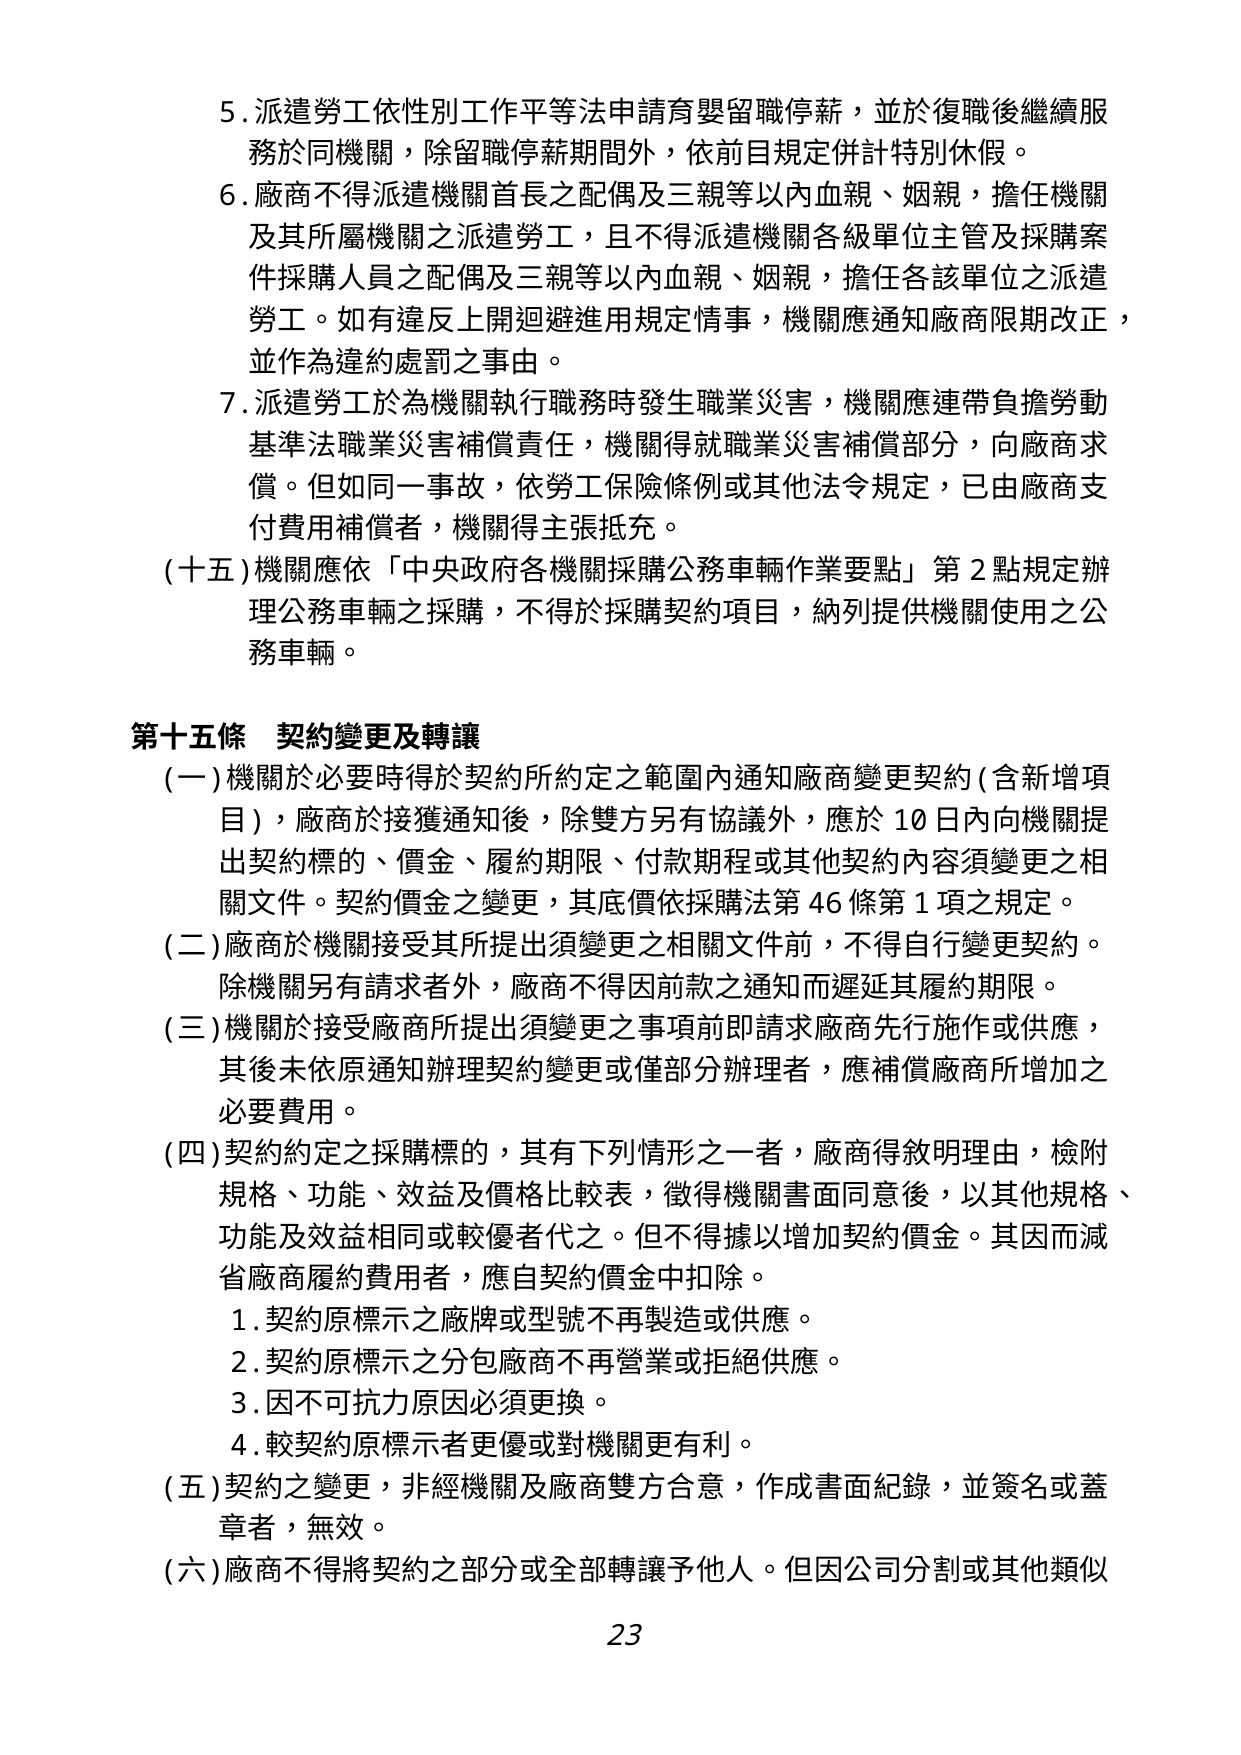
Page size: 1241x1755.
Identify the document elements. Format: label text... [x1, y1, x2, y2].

text 4.較契約原標示者更優或對機關更有利。 [230, 1422, 1110, 1464]
text (十五)機關應依「中央政府各機關採購公務車輛作業要點」第2點規定辦理公務車輛之採購，不得於採購契約項目，納列提供機關使用之公務車輛。 [159, 547, 1110, 672]
text 1.契約原標示之廠牌或型號不再製造或供應。 [230, 1297, 1110, 1339]
text (五)契約之變更，非經機關及廠商雙方合意，作成書面紀錄，並簽名或蓋章者，無效。 [159, 1464, 1110, 1547]
text 3.因不可抗力原因必須更換。 [230, 1380, 1110, 1422]
text (二)廠商於機關接受其所提出須變更之相關文件前，不得自行變更契約。除機關另有請求者外，廠商不得因前款之通知而遲延其履約期限。 [159, 922, 1110, 1005]
text 6.廠商不得派遣機關首長之配偶及三親等以內血親、姻親，擔任機關及其所屬機關之派遣勞工，且不得派遣機關各級單位主管及採購案件採購人員之配偶及三親等以內血親、姻親，擔任各該單位之派遣勞工。如有違反上開迴避進用規定情事，機關應通知廠商限期改正，並作為違約處罰之事由。 [218, 172, 1110, 380]
text 第十五條 契約變更及轉讓 [130, 714, 1110, 755]
text (一)機關於必要時得於契約所約定之範圍內通知廠商變更契約(含新增項目)，廠商於接獲通知後，除雙方另有協議外，應於10日內向機關提出契約標的、價金、履約期限、付款期程或其他契約內容須變更之相關文件。契約價金之變更，其底價依採購法第46條第1項之規定。 [159, 755, 1110, 922]
text 7.派遣勞工於為機關執行職務時發生職業災害，機關應連帶負擔勞動基準法職業災害補償責任，機關得就職業災害補償部分，向廠商求償。但如同一事故，依勞工保險條例或其他法令規定，已由廠商支付費用補償者，機關得主張抵充。 [218, 380, 1110, 547]
text (六)廠商不得將契約之部分或全部轉讓予他人。但因公司分割或其他類似 [159, 1547, 1110, 1589]
text (四)契約約定之採購標的，其有下列情形之一者，廠商得敘明理由，檢附規格、功能、效益及價格比較表，徵得機關書面同意後，以其他規格、功能及效益相同或較優者代之。但不得據以增加契約價金。其因而減省廠商履約費用者，應自契約價金中扣除。 [159, 1130, 1110, 1297]
text 2.契約原標示之分包廠商不再營業或拒絕供應。 [230, 1339, 1110, 1380]
text (三)機關於接受廠商所提出須變更之事項前即請求廠商先行施作或供應，其後未依原通知辦理契約變更或僅部分辦理者，應補償廠商所增加之必要費用。 [159, 1005, 1110, 1130]
text 5.派遣勞工依性別工作平等法申請育嬰留職停薪，並於復職後繼續服務於同機關，除留職停薪期間外，依前目規定併計特別休假。 [218, 89, 1110, 172]
